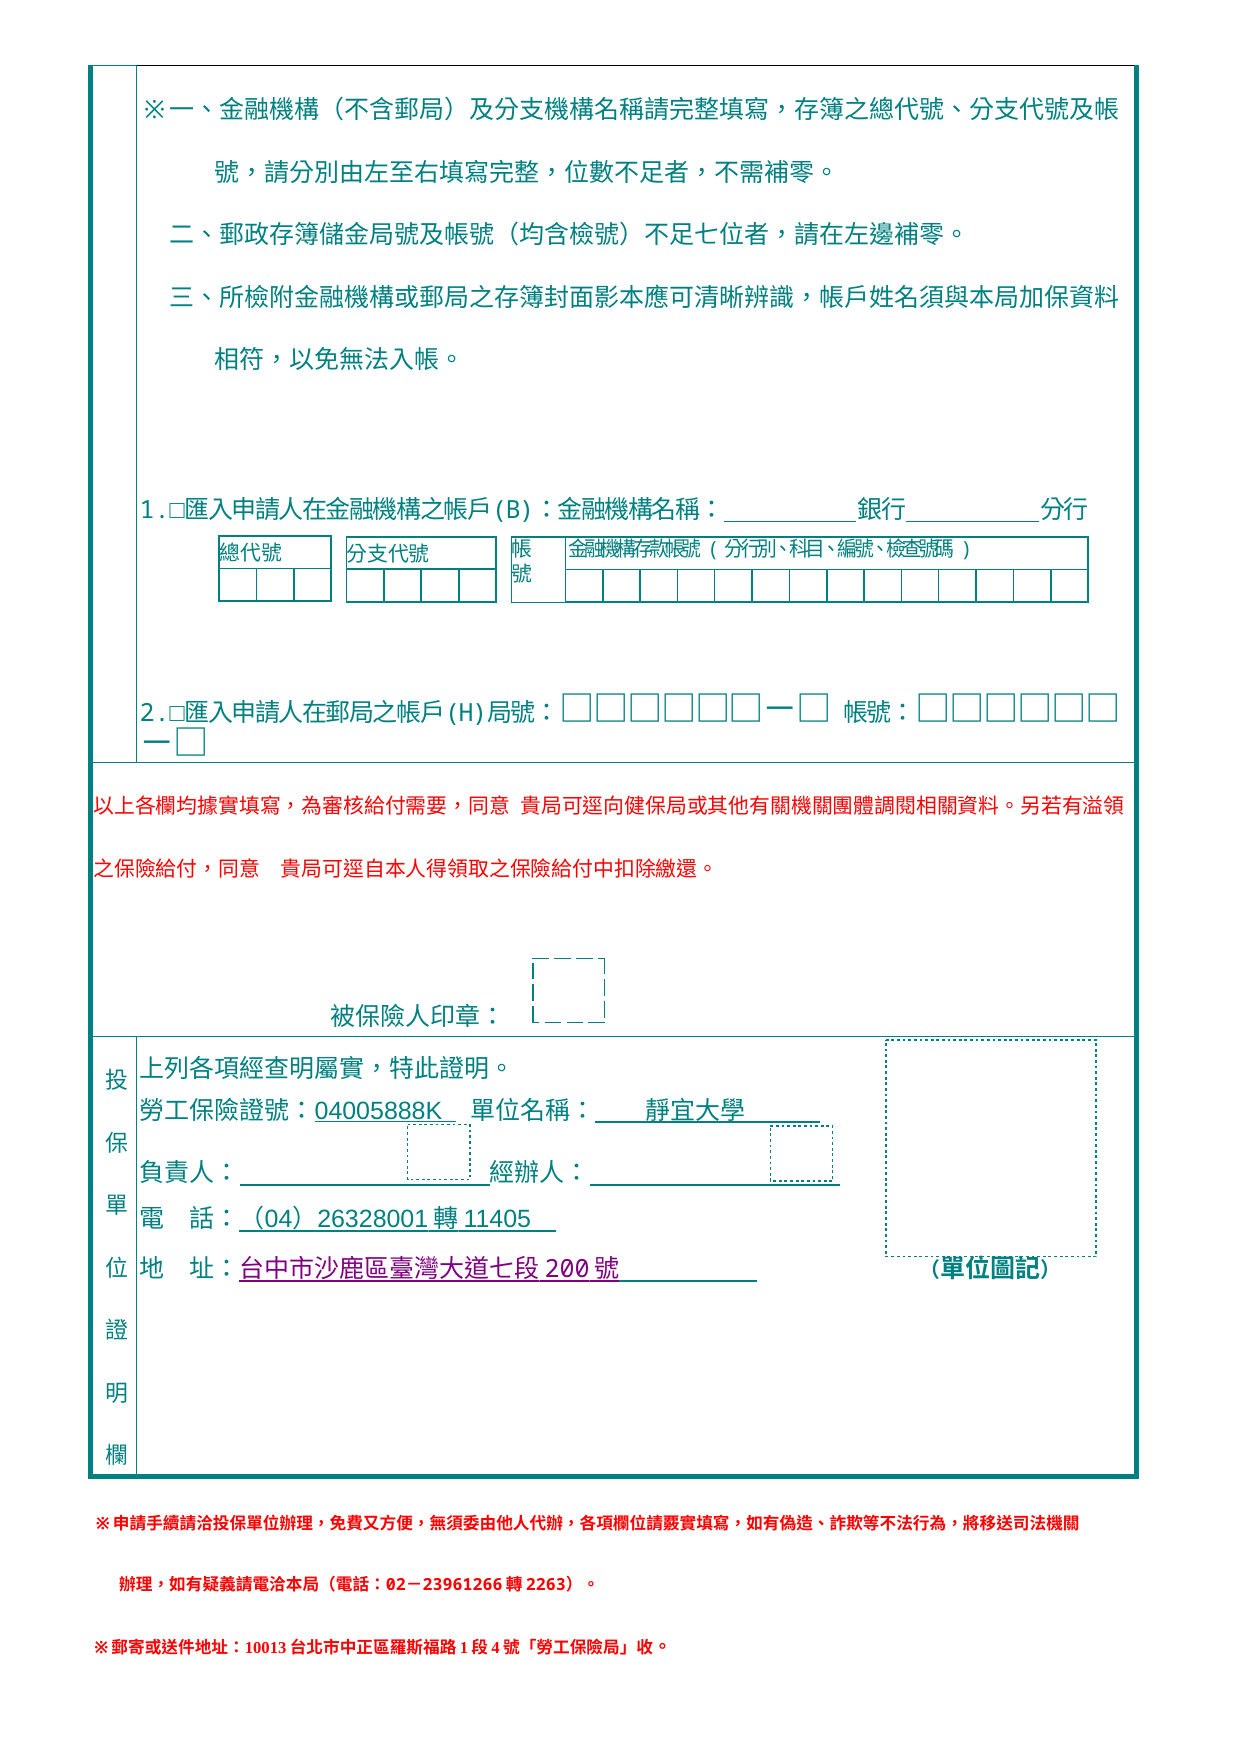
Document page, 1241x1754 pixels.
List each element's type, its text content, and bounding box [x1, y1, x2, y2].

table_cell ※一、金融機構（不含郵局）及分支機構名稱請完整填寫，存簿之總代號、分支代號及帳號，請分別由左至右填寫完整，位數不足者，不需補零。 二、郵政存簿儲金局號及帳號（均含檢號）不足七位者，請在左邊補零。 三、所檢附金融機構或郵局之存簿封面影本應可清晰辨識，帳戶姓名須與本局加保資料相符，以免無法入帳。 1.□匯入申請人在金融機構之帳戶(B)：金融機構名稱： 銀行 分行 2.□匯入申請人在郵局之帳戶(H)局號：□□□□□□－□ 帳號：□□□□□□－□ [137, 66, 1134, 762]
table_cell 投保單位證明欄 [93, 1037, 136, 1474]
table_cell [93, 66, 136, 762]
text ※郵寄或送件地址：10013台北市中正區羅斯福路1段4號「勞工保險局」收。 [88, 1604, 1199, 1667]
table_cell 以上各欄均據實填寫，為審核給付需要，同意 貴局可逕向健保局或其他有關機關團體調閱相關資料。另若有溢領之保險給付，同意 貴局可逕自本人得領取之保險給付中扣除繳還。 被保險人印章： [93, 763, 1134, 1036]
table_cell 上列各項經查明屬實，特此證明。 勞工保險證號：04005888K 單位名稱： 靜宜大學 負責人： 經辦人： 電 話：（04）26328001轉11405 地 址：台中市沙鹿區臺灣大道七段200號 （單位圖記） [137, 1037, 1134, 1474]
text 辦理，如有疑義請電洽本局（電話：02－23961266轉2263）。 [49, 1542, 1199, 1604]
text ※申請手續請洽投保單位辦理，免費又方便，無須委由他人代辦，各項欄位請覈實填寫，如有偽造、詐欺等不法行為，將移送司法機關 [49, 1479, 1199, 1542]
